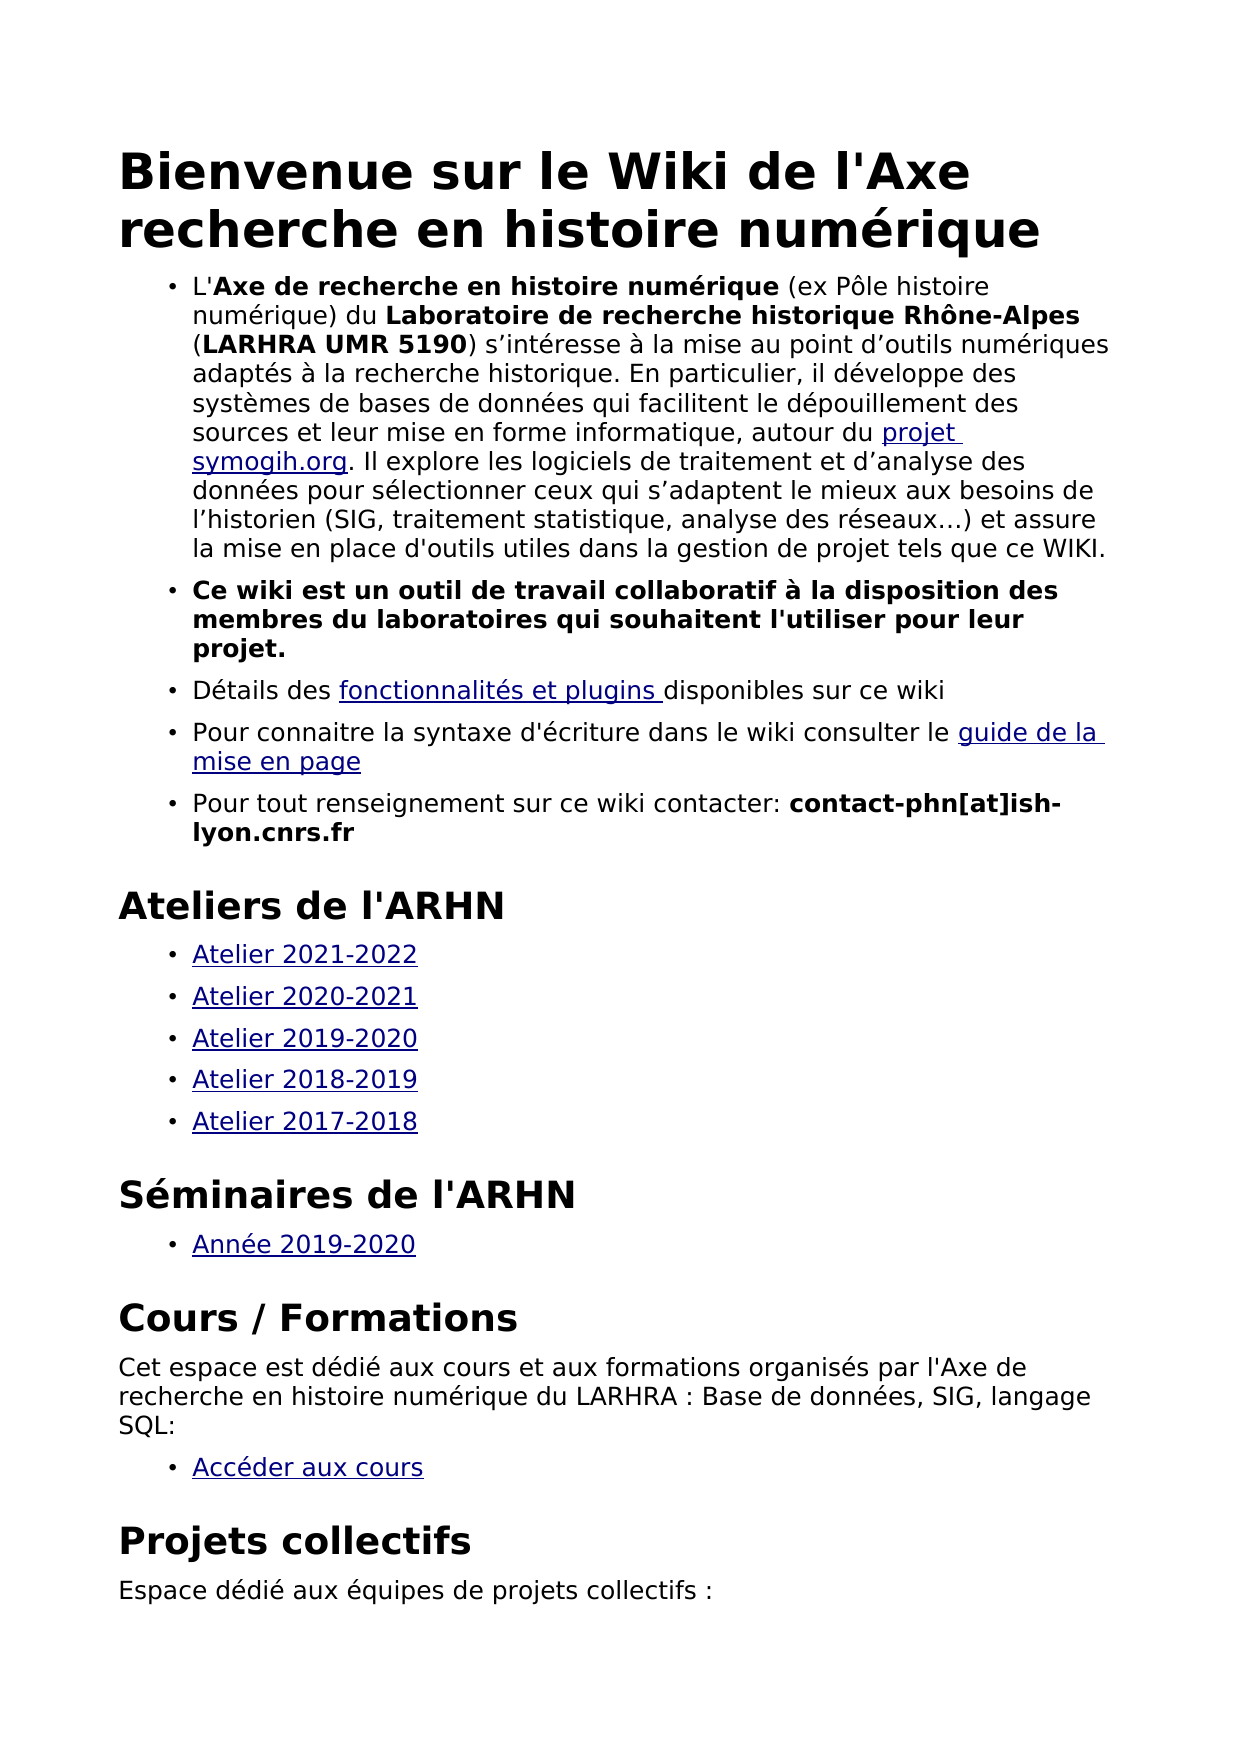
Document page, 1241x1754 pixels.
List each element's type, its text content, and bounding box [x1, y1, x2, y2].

list Atelier 2019-2020 [177, 1024, 1122, 1053]
list Accéder aux cours [177, 1453, 1122, 1482]
list Pour tout renseignement sur ce wiki contacter: contact-phn[at]ish-lyon.cnrs.fr [177, 789, 1122, 847]
list Atelier 2021-2022 [177, 941, 1122, 970]
subtitle Ateliers de l'ARHN [118, 884, 1122, 928]
list Ce wiki est un outil de travail collaboratif à la disposition des membres du laboratoires qui souhaitent l'utiliser pour leur projet. [177, 576, 1122, 664]
list Détails des fonctionnalités et plugins disponibles sur ce wiki [177, 676, 1122, 705]
list Atelier 2018-2019 [177, 1066, 1122, 1095]
subtitle Projets collectifs [118, 1520, 1122, 1563]
text Cet espace est dédié aux cours et aux formations organisés par l'Axe de recherche en histoire numérique du LARHRA : Base de données, SIG, langage SQL: [118, 1353, 1122, 1441]
subtitle Bienvenue sur le Wiki de l'Axe recherche en histoire numérique [118, 143, 1122, 259]
subtitle Cours / Formations [118, 1297, 1122, 1341]
text Espace dédié aux équipes de projets collectifs : [118, 1576, 1122, 1605]
list Atelier 2017-2018 [177, 1107, 1122, 1137]
list Pour connaitre la syntaxe d'écriture dans le wiki consulter le guide de la mise en page [177, 718, 1122, 776]
list Année 2019-2020 [177, 1230, 1122, 1259]
list Atelier 2020-2021 [177, 982, 1122, 1012]
subtitle Séminaires de l'ARHN [118, 1174, 1122, 1218]
list L'Axe de recherche en histoire numérique (ex Pôle histoire numérique) du Laboratoire de recherche historique Rhône-Alpes (LARHRA UMR 5190) s’intéresse à la mise au point d’outils numériques adaptés à la recherche historique. En particulier, il développe des systèmes de bases de données qui facilitent le dépouillement des sources et leur mise en forme informatique, autour du projet symogih.org. Il explore les logiciels de traitement et d’analyse des données pour sélectionner ceux qui s’adaptent le mieux aux besoins de l’historien (SIG, traitement statistique, analyse des réseaux…) et assure la mise en place d'outils utiles dans la gestion de projet tels que ce WIKI. [177, 272, 1122, 564]
